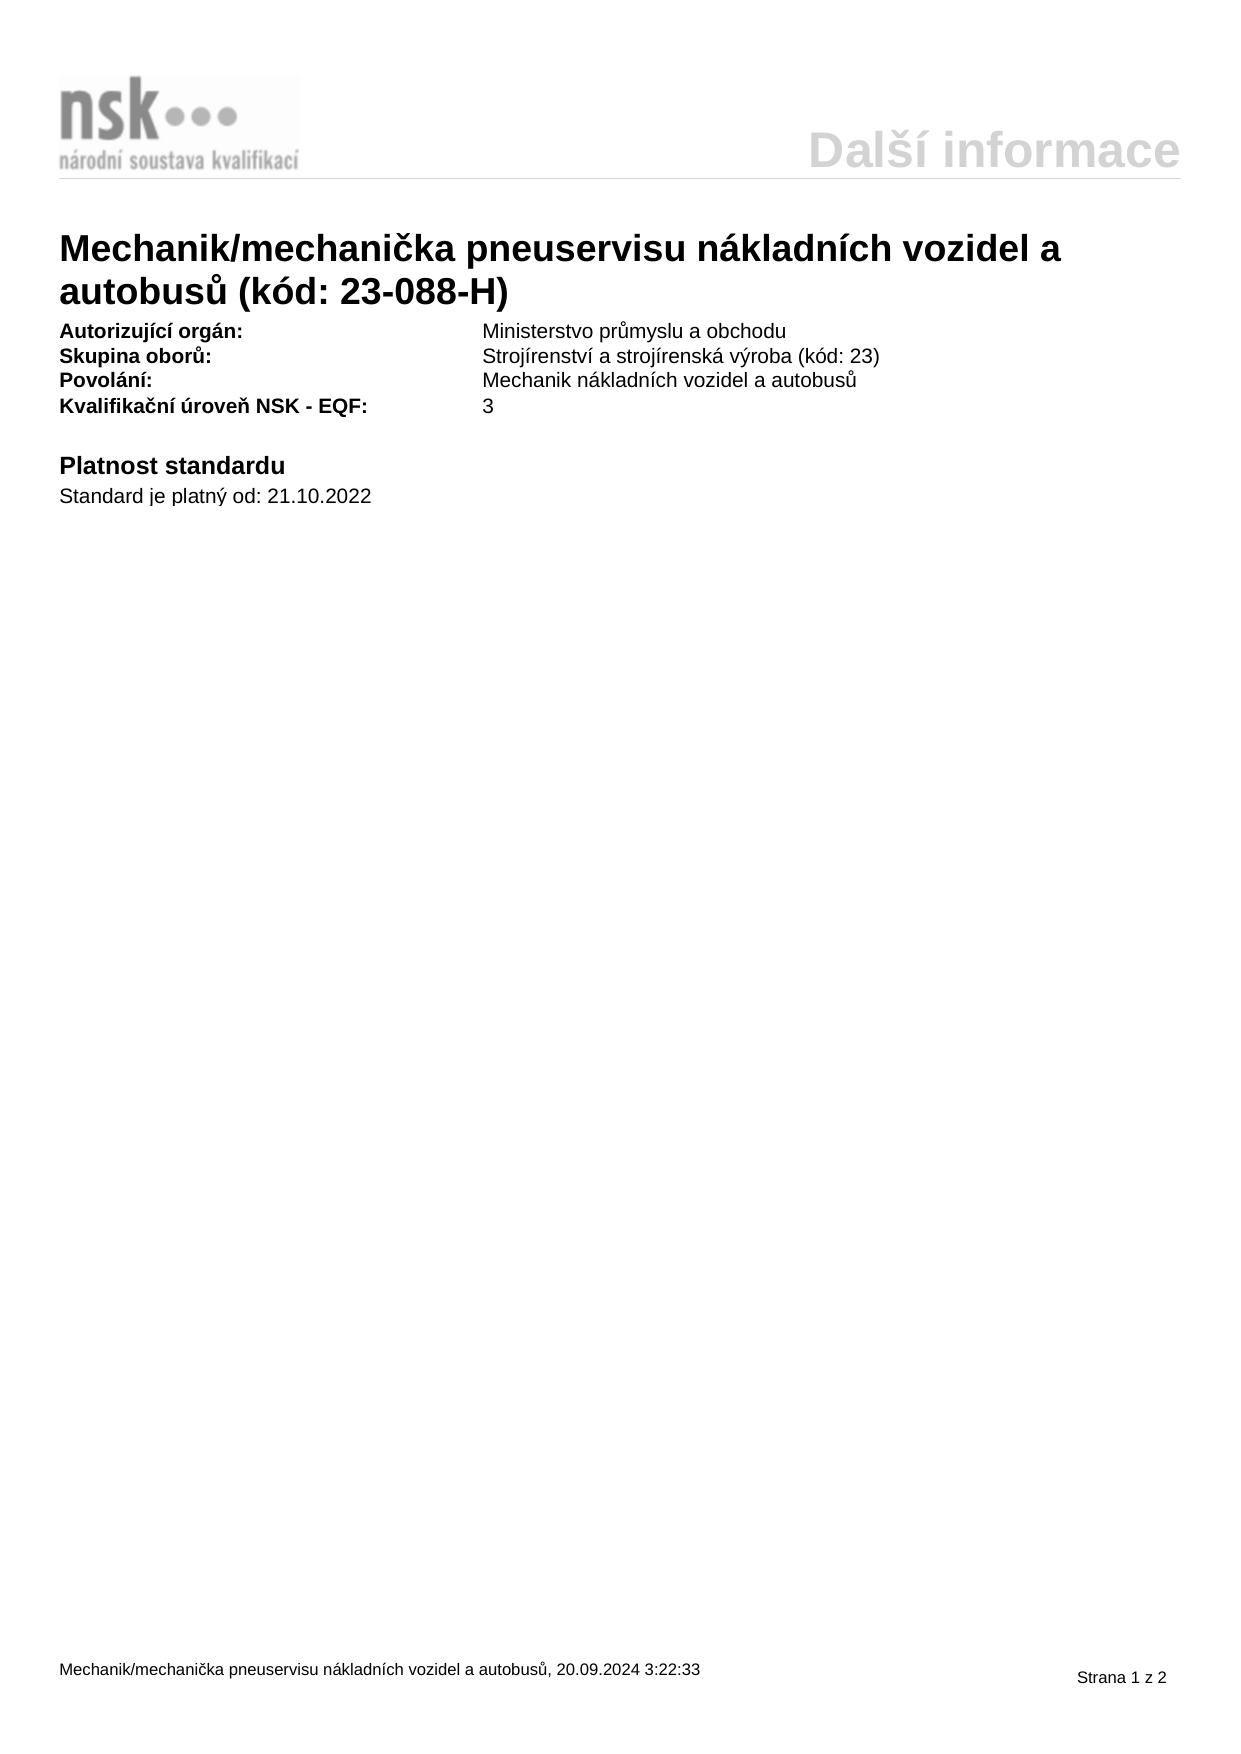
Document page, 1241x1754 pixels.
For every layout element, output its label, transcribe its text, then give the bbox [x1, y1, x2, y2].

table_cell 3 [482, 394, 1181, 417]
table_cell [619, 313, 627, 319]
table_cell [627, 196, 861, 224]
table_cell Mechanik nákladních vozidel a autobusů [482, 368, 1181, 393]
table_cell [861, 196, 1167, 224]
table_cell [59, 418, 119, 447]
table_cell Kvalifikační úroveň NSK - EQF: [59, 394, 482, 417]
table_cell [627, 418, 861, 447]
table_cell [59, 179, 1181, 196]
table_cell [627, 1384, 861, 1659]
table_cell Standard je platný od: 21.10.2022 [59, 484, 1181, 506]
table_cell [1167, 1384, 1181, 1659]
table_cell [59, 1106, 119, 1383]
table_cell Autorizující orgán: [59, 319, 482, 343]
table_cell [861, 1106, 1167, 1383]
table_cell [1167, 418, 1181, 447]
picture [58, 59, 620, 172]
table_cell [482, 1106, 619, 1383]
table_cell [627, 806, 861, 1106]
table_cell [482, 806, 619, 1106]
table_cell Povolání: [59, 368, 482, 392]
table_cell [482, 418, 619, 447]
table_cell [619, 806, 627, 1106]
table_cell [1167, 1660, 1181, 1696]
table_cell [861, 418, 1167, 447]
table_cell Platnost standardu [59, 448, 1181, 483]
table_cell [627, 506, 861, 806]
table_cell [1167, 196, 1181, 224]
table_cell [619, 1384, 627, 1659]
table_cell [59, 172, 119, 178]
table_cell [627, 1106, 861, 1383]
table_cell [482, 313, 619, 319]
table_cell [1167, 806, 1181, 1106]
table_cell [1167, 506, 1181, 806]
table_cell [119, 1106, 482, 1383]
table_cell [59, 313, 119, 319]
table_cell Skupina oborů: [59, 344, 482, 368]
table_cell [119, 418, 482, 447]
table_cell [861, 806, 1167, 1106]
table_cell [119, 1384, 482, 1659]
table_cell Ministerstvo průmyslu a obchodu [482, 319, 1181, 344]
table_cell Mechanik/mechanička pneuservisu nákladních vozidel a autobusů, 20.09.2024 3:22:33 [59, 1660, 861, 1696]
table_cell [1167, 1106, 1181, 1383]
table_cell [59, 1384, 119, 1659]
table_cell [59, 196, 119, 224]
table_cell [861, 313, 1167, 319]
table_cell [861, 506, 1167, 806]
table_cell [119, 506, 482, 806]
table_cell [119, 172, 482, 178]
table_cell [619, 1106, 627, 1383]
table_cell [619, 506, 627, 806]
table_cell Mechanik/mechanička pneuservisu nákladních vozidel a autobusů (kód: 23-088-H) [59, 224, 1181, 313]
table_cell [482, 1384, 619, 1659]
table_header [620, 59, 627, 172]
table_cell [1167, 313, 1181, 319]
table_cell [482, 196, 619, 224]
table_cell [482, 172, 619, 178]
table_cell [861, 1384, 1167, 1659]
table_cell [619, 418, 627, 447]
table_cell [619, 196, 627, 224]
table_cell [59, 506, 119, 806]
table_cell Strana 1 z 2 [861, 1660, 1167, 1696]
table_cell [619, 172, 627, 178]
table_cell [482, 506, 619, 806]
table_cell [627, 313, 861, 319]
table_cell [119, 196, 482, 224]
table_cell [119, 313, 482, 319]
table_cell [59, 806, 119, 1106]
table_header Další informace [627, 59, 1181, 178]
table_cell [119, 806, 482, 1106]
table_cell Strojírenství a strojírenská výroba (kód: 23) [482, 344, 1181, 368]
